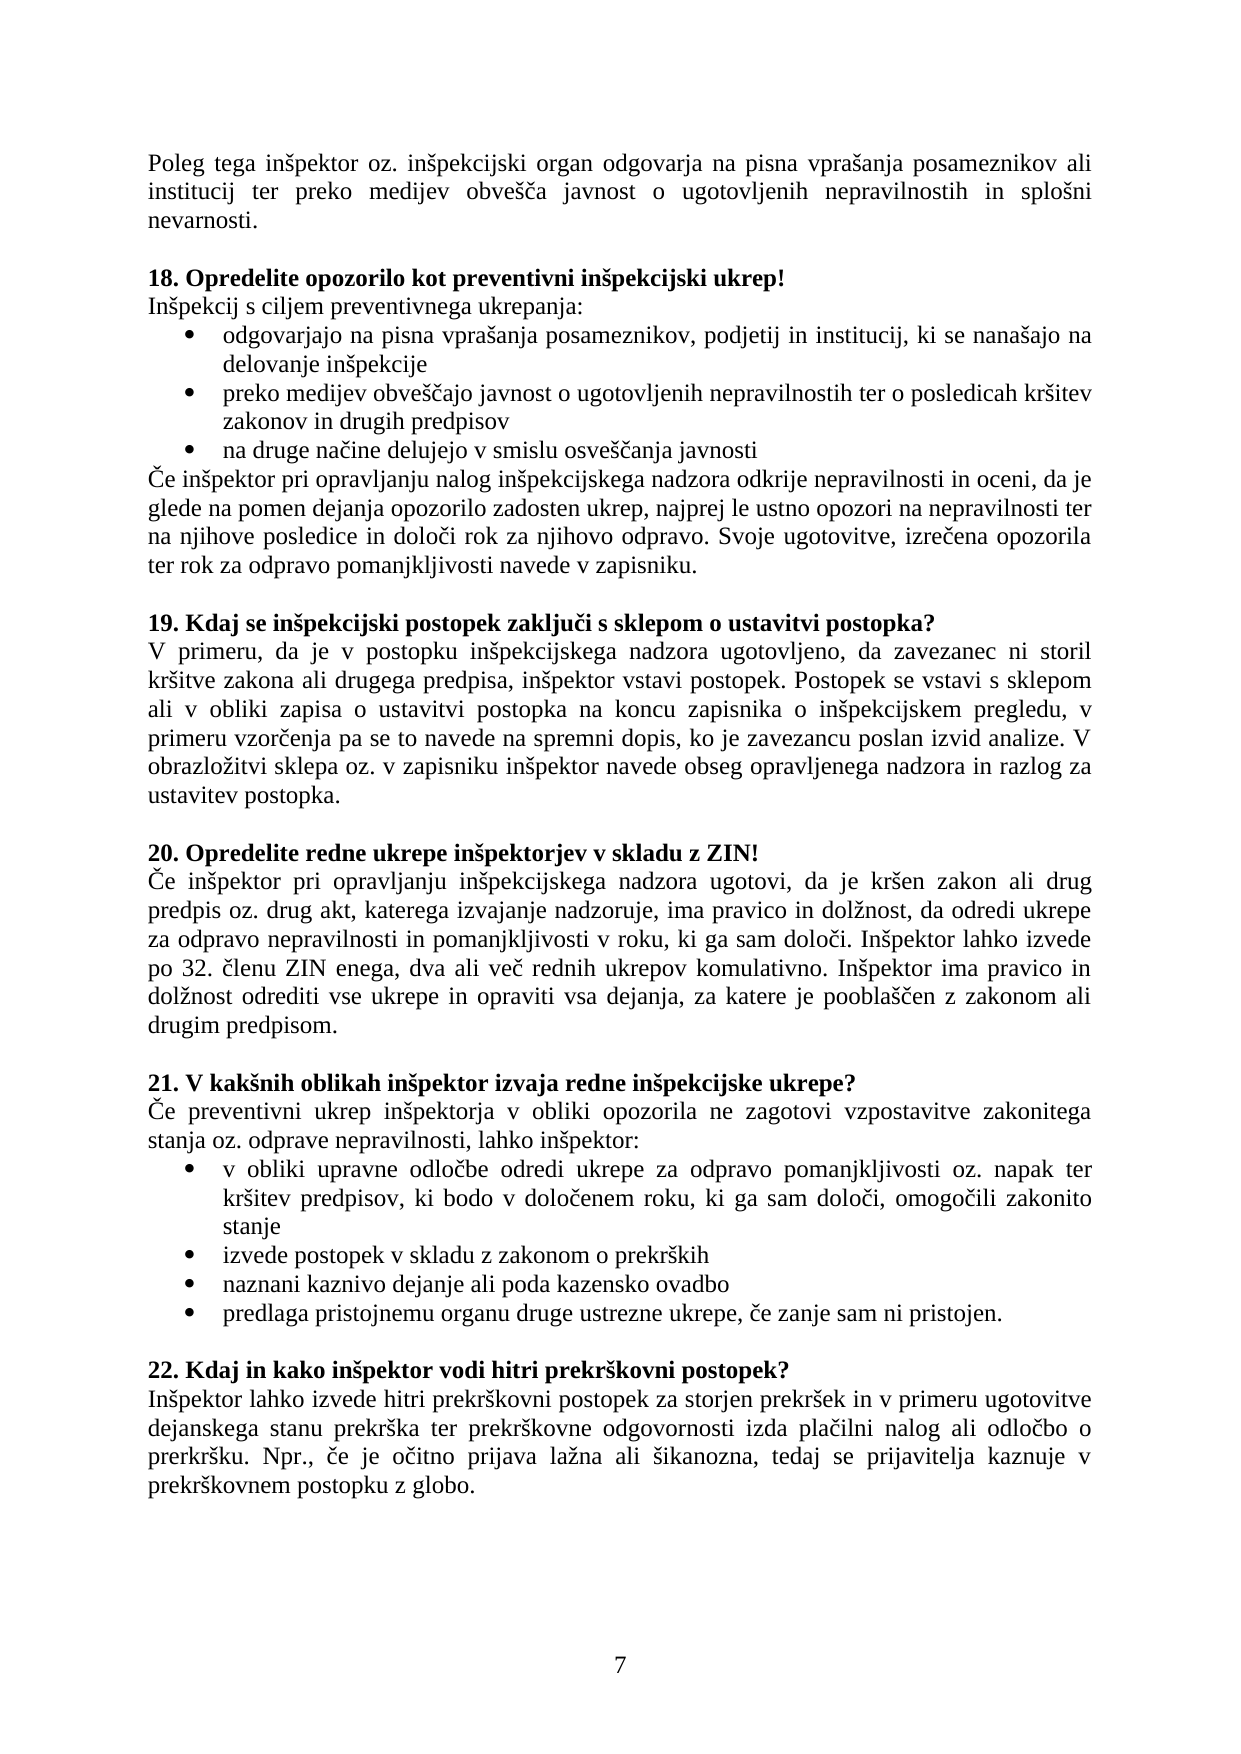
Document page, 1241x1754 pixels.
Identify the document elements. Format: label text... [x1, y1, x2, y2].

text 19. Kdaj se inšpekcijski postopek zaključi s sklepom o ustavitvi postopka? [148, 608, 1093, 636]
text Inšpekcij s ciljem preventivnega ukrepanja: [148, 291, 1093, 320]
list na druge načine delujejo v smislu osveščanja javnosti [185, 435, 1093, 464]
list odgovarjajo na pisna vprašanja posameznikov, podjetij in institucij, ki se nanašajo na delovanje inšpekcije [185, 320, 1093, 378]
list preko medijev obveščajo javnost o ugotovljenih nepravilnostih ter o posledicah kršitev zakonov in drugih predpisov [185, 378, 1093, 435]
text 22. Kdaj in kako inšpektor vodi hitri prekrškovni postopek? [148, 1355, 1093, 1384]
text 21. V kakšnih oblikah inšpektor izvaja redne inšpekcijske ukrepe? [148, 1068, 1093, 1096]
text Če preventivni ukrep inšpektorja v obliki opozorila ne zagotovi vzpostavitve zakonitega stanja oz. odprave nepravilnosti, lahko inšpektor: [148, 1096, 1093, 1154]
text Če inšpektor pri opravljanju inšpekcijskega nadzora ugotovi, da je kršen zakon ali drug predpis oz. drug akt, katerega izvajanje nadzoruje, ima pravico in dolžnost, da odredi ukrepe za odpravo nepravilnosti in pomanjkljivosti v roku, ki ga sam določi. Inšpektor lahko izvede po 32. členu ZIN enega, dva ali več rednih ukrepov komulativno. Inšpektor ima pravico in dolžnost odrediti vse ukrepe in opraviti vsa dejanja, za katere je pooblaščen z zakonom ali drugim predpisom. [148, 866, 1093, 1039]
list v obliki upravne odločbe odredi ukrepe za odpravo pomanjkljivosti oz. napak ter kršitev predpisov, ki bodo v določenem roku, ki ga sam določi, omogočili zakonito stanje [185, 1154, 1093, 1240]
text Poleg tega inšpektor oz. inšpekcijski organ odgovarja na pisna vprašanja posameznikov ali institucij ter preko medijev obvešča javnost o ugotovljenih nepravilnostih in splošni nevarnosti. [148, 148, 1093, 234]
list predlaga pristojnemu organu druge ustrezne ukrepe, če zanje sam ni pristojen. [185, 1298, 1093, 1326]
text 18. Opredelite opozorilo kot preventivni inšpekcijski ukrep! [148, 263, 1093, 291]
text V primeru, da je v postopku inšpekcijskega nadzora ugotovljeno, da zavezanec ni storil kršitve zakona ali drugega predpisa, inšpektor vstavi postopek. Postopek se vstavi s sklepom ali v obliki zapisa o ustavitvi postopka na koncu zapisnika o inšpekcijskem pregledu, v primeru vzorčenja pa se to navede na spremni dopis, ko je zavezancu poslan izvid analize. V obrazložitvi sklepa oz. v zapisniku inšpektor navede obseg opravljenega nadzora in razlog za ustavitev postopka. [148, 636, 1093, 809]
text 20. Opredelite redne ukrepe inšpektorjev v skladu z ZIN! [148, 838, 1093, 866]
list naznani kaznivo dejanje ali poda kazensko ovadbo [185, 1269, 1093, 1298]
list izvede postopek v skladu z zakonom o prekrških [185, 1240, 1093, 1269]
text Če inšpektor pri opravljanju nalog inšpekcijskega nadzora odkrije nepravilnosti in oceni, da je glede na pomen dejanja opozorilo zadosten ukrep, najprej le ustno opozori na nepravilnosti ter na njihove posledice in določi rok za njihovo odpravo. Svoje ugotovitve, izrečena opozorila ter rok za odpravo pomanjkljivosti navede v zapisniku. [148, 464, 1093, 579]
text Inšpektor lahko izvede hitri prekrškovni postopek za storjen prekršek in v primeru ugotovitve dejanskega stanu prekrška ter prekrškovne odgovornosti izda plačilni nalog ali odločbo o prerkršku. Npr., če je očitno prijava lažna ali šikanozna, tedaj se prijavitelja kaznuje v prekrškovnem postopku z globo. [148, 1384, 1093, 1499]
